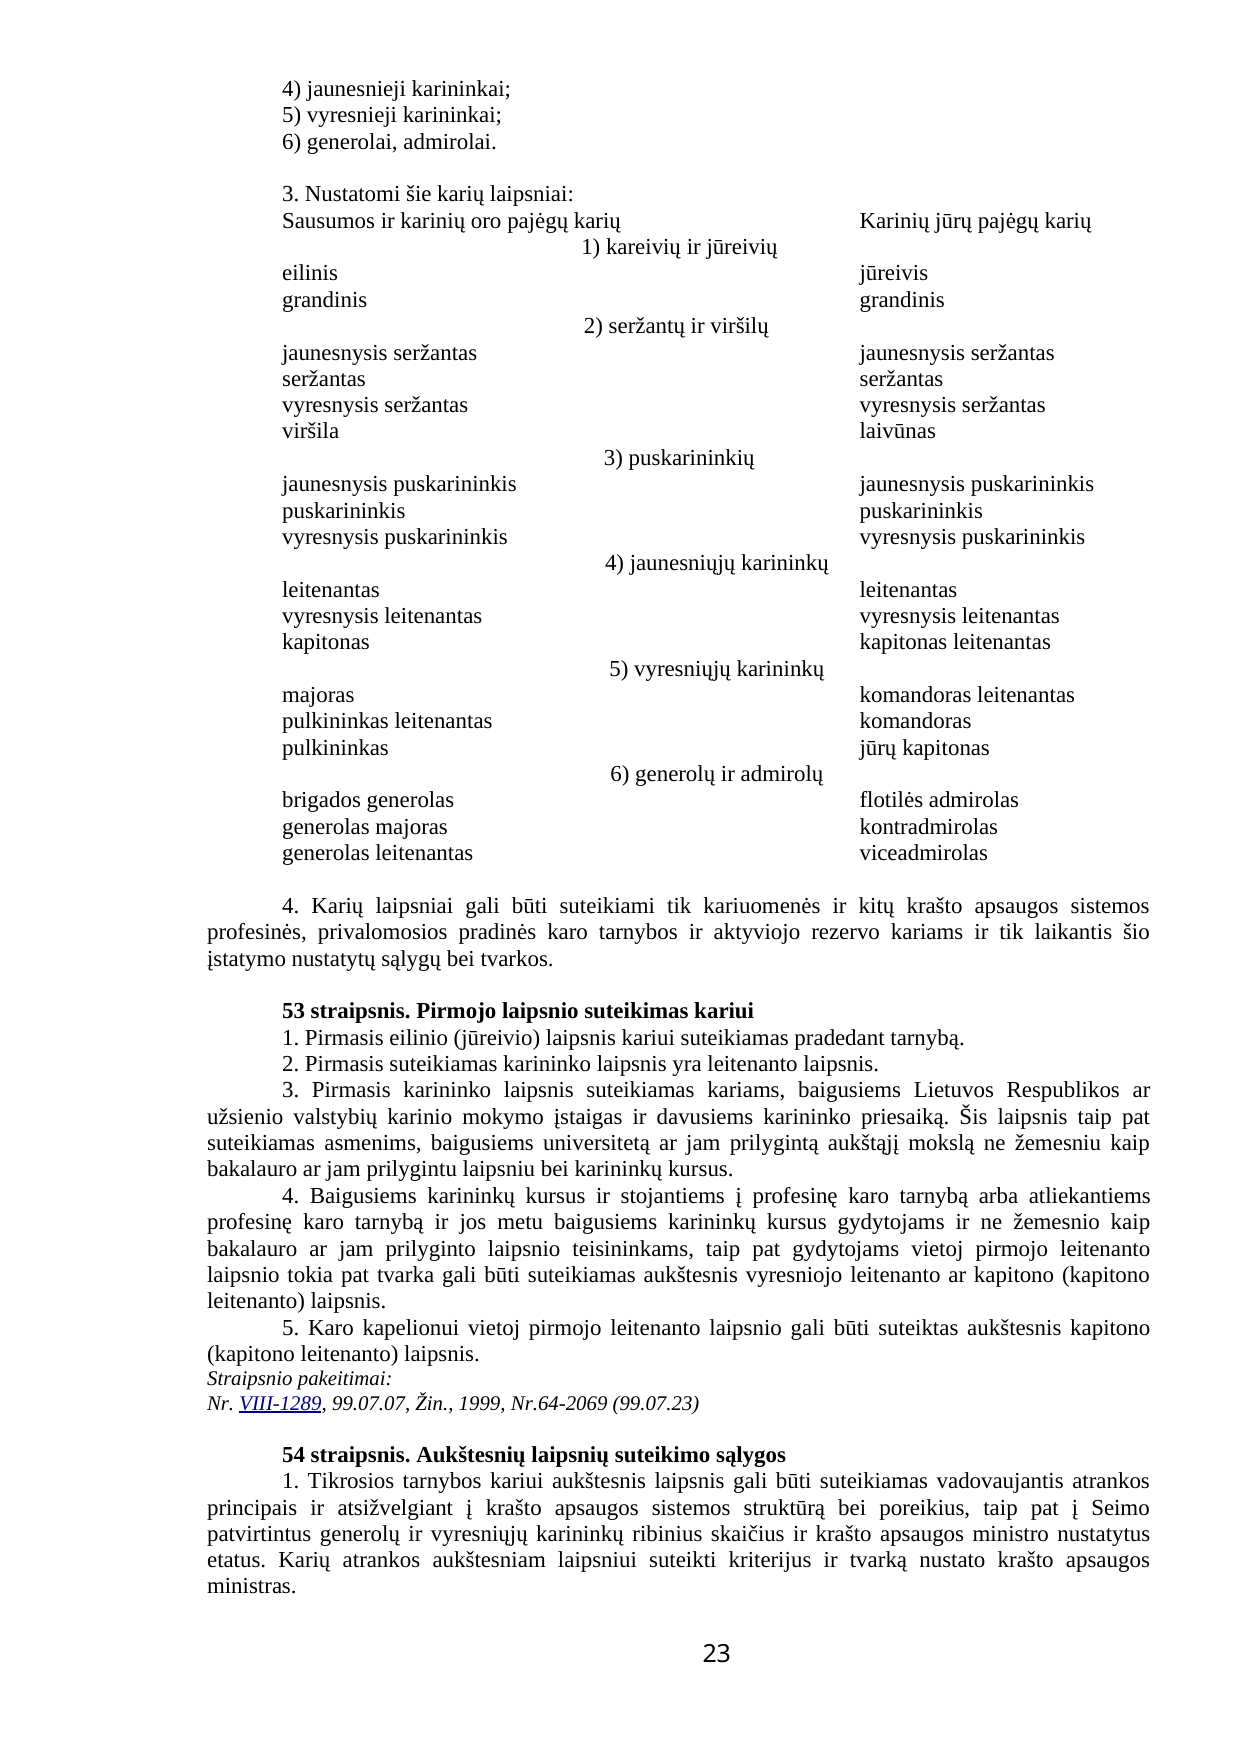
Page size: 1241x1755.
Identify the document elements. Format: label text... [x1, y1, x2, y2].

text Straipsnio pakeitimai: [207, 1366, 1152, 1390]
text 54 straipsnis. Aukštesnių laipsnių suteikimo sąlygos [207, 1441, 1152, 1467]
text 4) jaunesnieji karininkai; [207, 75, 1152, 101]
text 1) kareivių ir jūreivių [207, 233, 1152, 259]
text Nr. VIII-1289, 99.07.07, Žin., 1999, Nr.64-2069 (99.07.23) [207, 1390, 1152, 1414]
text 4. Baigusiems karininkų kursus ir stojantiems į profesinę karo tarnybą arba atliekantiems profesinę karo tarnybą ir jos metu baigusiems karininkų kursus gydytojams ir ne žemesnio kaip bakalauro ar jam prilyginto laipsnio teisininkams, taip pat gydytojams vietoj pirmojo leitenanto laipsnio tokia pat tvarka gali būti suteikiamas aukštesnis vyresniojo leitenanto ar kapitono (kapitono leitenanto) laipsnis. [207, 1182, 1152, 1314]
text eilinis jūreivis [207, 259, 1152, 286]
text 2. Pirmasis suteikiamas karininko laipsnis yra leitenanto laipsnis. [207, 1050, 1152, 1076]
text leitenantas leitenantas [207, 576, 1152, 602]
text 1. Pirmasis eilinio (jūreivio) laipsnis kariui suteikiamas pradedant tarnybą. [207, 1024, 1152, 1050]
text vyresnysis seržantas vyresnysis seržantas [207, 391, 1152, 418]
text kapitonas kapitonas leitenantas [207, 628, 1152, 655]
text 5) vyresnieji karininkai; [207, 101, 1152, 128]
text jaunesnysis seržantas jaunesnysis seržantas [207, 338, 1152, 365]
text Sausumos ir karinių oro pajėgų karių Karinių jūrų pajėgų karių [207, 207, 1152, 233]
text 4) jaunesniųjų karininkų [207, 549, 1152, 576]
text grandinis grandinis [207, 286, 1152, 312]
text pulkininkas leitenantas komandoras [207, 707, 1152, 734]
text 4. Karių laipsniai gali būti suteikiami tik kariuomenės ir kitų krašto apsaugos sistemos profesinės, privalomosios pradinės karo tarnybos ir aktyviojo rezervo kariams ir tik laikantis šio įstatymo nustatytų sąlygų bei tvarkos. [207, 892, 1152, 971]
text majoras komandoras leitenantas [207, 681, 1152, 707]
text viršila laivūnas [207, 418, 1152, 444]
text 2) seržantų ir viršilų [207, 312, 1152, 338]
text jaunesnysis puskarininkis jaunesnysis puskarininkis [207, 470, 1152, 497]
text vyresnysis leitenantas vyresnysis leitenantas [207, 602, 1152, 628]
text 6) generolai, admirolai. [207, 128, 1152, 154]
text generolas majoras kontradmirolas [207, 813, 1152, 839]
text 5. Karo kapelionui vietoj pirmojo leitenanto laipsnio gali būti suteiktas aukštesnis kapitono (kapitono leitenanto) laipsnis. [207, 1314, 1152, 1366]
text 6) generolų ir admirolų [207, 760, 1152, 787]
text 5) vyresniųjų karininkų [207, 655, 1152, 681]
text brigados generolas flotilės admirolas [207, 787, 1152, 813]
text 3. Nustatomi šie karių laipsniai: [207, 180, 1152, 207]
text 1. Tikrosios tarnybos kariui aukštesnis laipsnis gali būti suteikiamas vadovaujantis atrankos principais ir atsižvelgiant į krašto apsaugos sistemos struktūrą bei poreikius, taip pat į Seimo patvirtintus generolų ir vyresniųjų karininkų ribinius skaičius ir krašto apsaugos ministro nustatytus etatus. Karių atrankos aukštesniam laipsniui suteikti kriterijus ir tvarką nustato krašto apsaugos ministras. [207, 1467, 1152, 1599]
text 3) puskarininkių [207, 444, 1152, 470]
text 3. Pirmasis karininko laipsnis suteikiamas kariams, baigusiems Lietuvos Respublikos ar užsienio valstybių karinio mokymo įstaigas ir davusiems karininko priesaiką. Šis laipsnis taip pat suteikiamas asmenims, baigusiems universitetą ar jam prilygintą aukštąjį mokslą ne žemesniu kaip bakalauro ar jam prilygintu laipsniu bei karininkų kursus. [207, 1076, 1152, 1182]
text puskarininkis puskarininkis [207, 497, 1152, 523]
text seržantas seržantas [207, 365, 1152, 391]
text 53 straipsnis. Pirmojo laipsnio suteikimas kariui [207, 997, 1152, 1024]
text vyresnysis puskarininkis vyresnysis puskarininkis [207, 523, 1152, 549]
text generolas leitenantas viceadmirolas [207, 839, 1152, 866]
text pulkininkas jūrų kapitonas [207, 734, 1152, 760]
